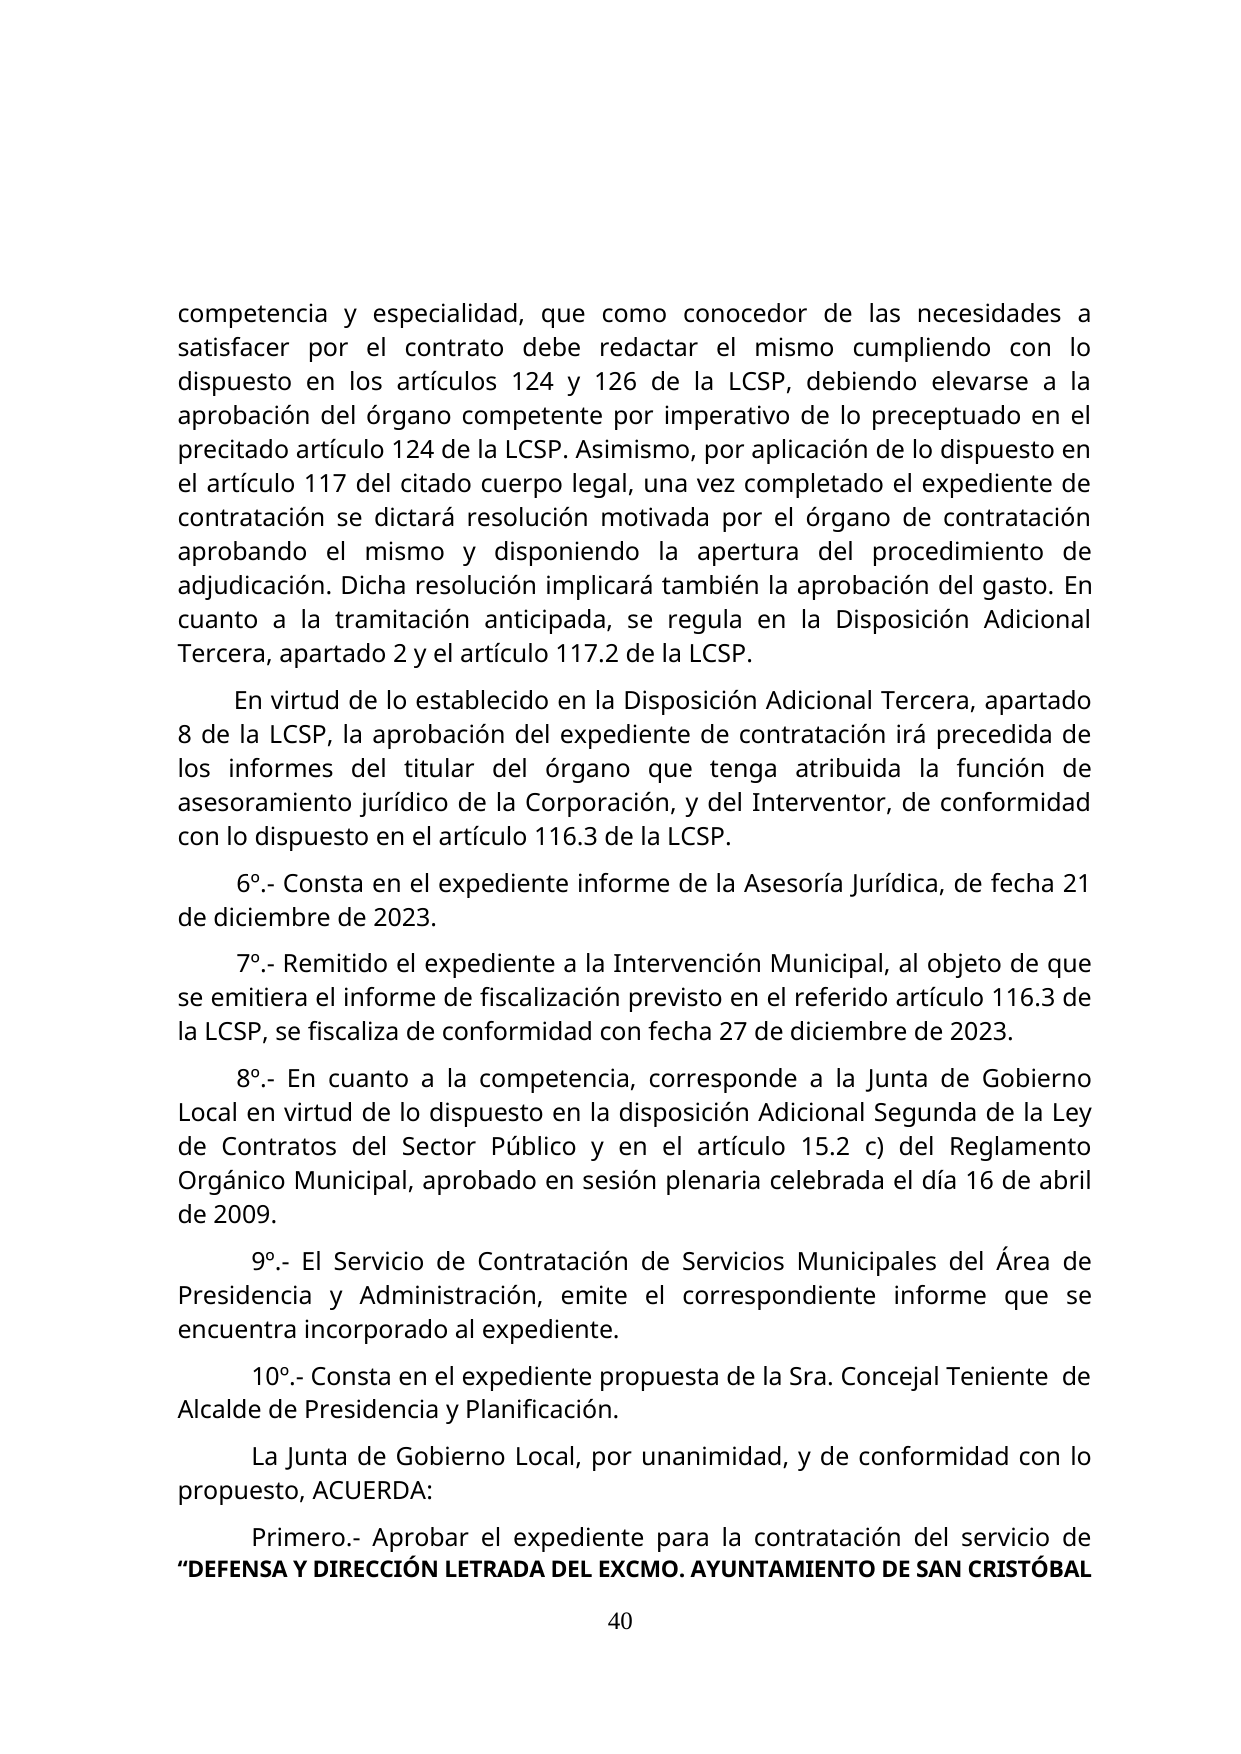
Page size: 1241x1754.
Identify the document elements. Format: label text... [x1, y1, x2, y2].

text Primero.- Aprobar el expediente para la contratación del servicio de “DEFENSA Y DIRECCIÓN LETRADA DEL EXCMO. AYUNTAMIENTO DE SAN CRISTÓBAL [177, 1519, 1093, 1585]
text 10º.- Consta en el expediente propuesta de la Sra. Concejal Teniente de Alcalde de Presidencia y Planificación. [177, 1358, 1093, 1426]
text La Junta de Gobierno Local, por unanimidad, y de conformidad con lo propuesto, ACUERDA: [177, 1439, 1093, 1507]
text 8º.- En cuanto a la competencia, corresponde a la Junta de Gobierno Local en virtud de lo dispuesto en la disposición Adicional Segunda de la Ley de Contratos del Sector Público y en el artículo 15.2 c) del Reglamento Orgánico Municipal, aprobado en sesión plenaria celebrada el día 16 de abril de 2009. [177, 1061, 1093, 1231]
text 6º.- Consta en el expediente informe de la Asesoría Jurídica, de fecha 21 de diciembre de 2023. [177, 865, 1093, 933]
text En virtud de lo establecido en la Disposición Adicional Tercera, apartado 8 de la LCSP, la aprobación del expediente de contratación irá precedida de los informes del titular del órgano que tenga atribuida la función de asesoramiento jurídico de la Corporación, y del Interventor, de conformidad con lo dispuesto en el artículo 116.3 de la LCSP. [177, 682, 1093, 853]
text 7º.- Remitido el expediente a la Intervención Municipal, al objeto de que se emitiera el informe de fiscalización previsto en el referido artículo 116.3 de la LCSP, se fiscaliza de conformidad con fecha 27 de diciembre de 2023. [177, 946, 1093, 1048]
text competencia y especialidad, que como conocedor de las necesidades a satisfacer por el contrato debe redactar el mismo cumpliendo con lo dispuesto en los artículos 124 y 126 de la LCSP, debiendo elevarse a la aprobación del órgano competente por imperativo de lo preceptuado en el precitado artículo 124 de la LCSP. Asimismo, por aplicación de lo dispuesto en el artículo 117 del citado cuerpo legal, una vez completado el expediente de contratación se dictará resolución motivada por el órgano de contratación aprobando el mismo y disponiendo la apertura del procedimiento de adjudicación. Dicha resolución implicará también la aprobación del gasto. En cuanto a la tramitación anticipada, se regula en la Disposición Adicional Tercera, apartado 2 y el artículo 117.2 de la LCSP. [177, 295, 1093, 670]
text 9º.- El Servicio de Contratación de Servicios Municipales del Área de Presidencia y Administración, emite el correspondiente informe que se encuentra incorporado al expediente. [177, 1243, 1093, 1346]
